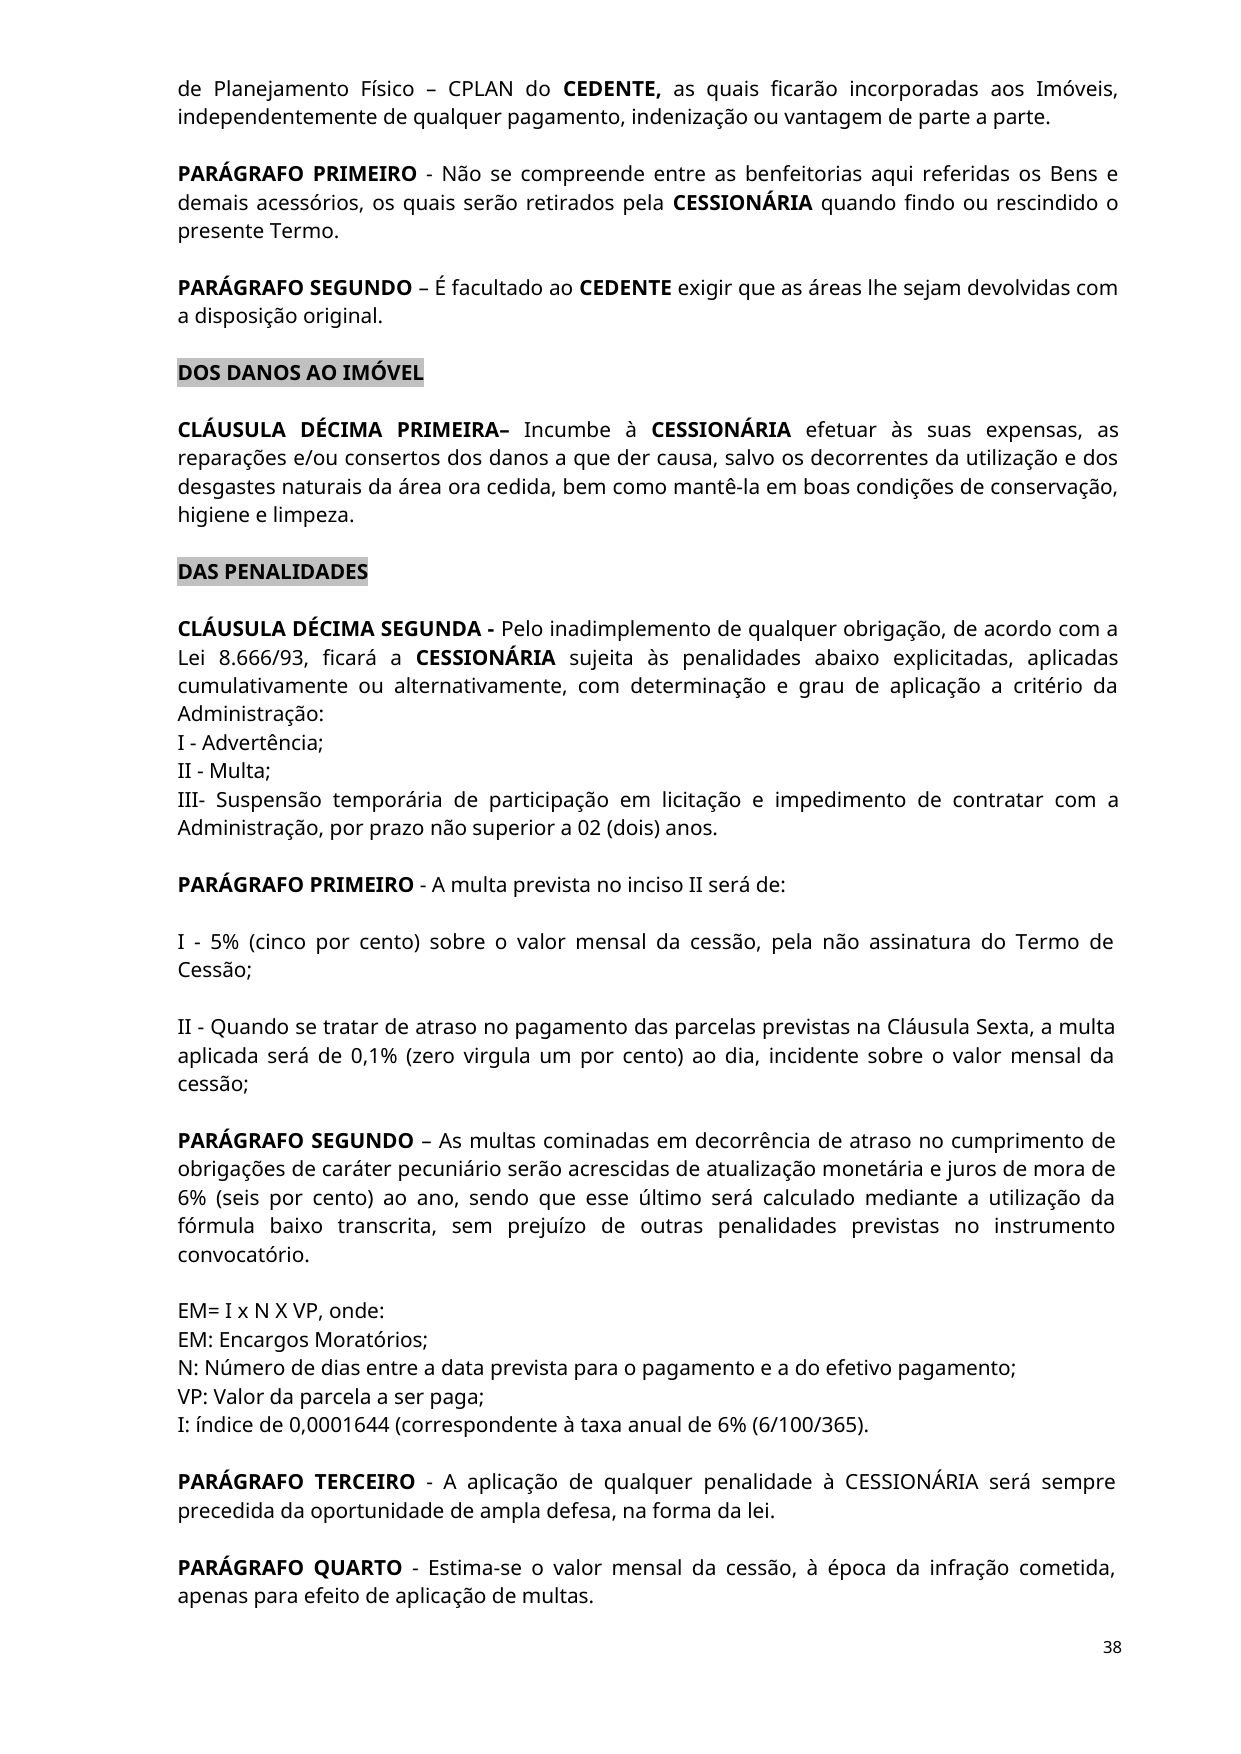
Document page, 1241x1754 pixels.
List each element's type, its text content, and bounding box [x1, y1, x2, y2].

text PARÁGRAFO PRIMEIRO - Não se compreende entre as benfeitorias aqui referidas os Bens e demais acessórios, os quais serão retirados pela CESSIONÁRIA quando findo ou rescindido o presente Termo. [177, 159, 1119, 244]
text PARÁGRAFO TERCEIRO - A aplicação de qualquer penalidade à CESSIONÁRIA será sempre precedida da oportunidade de ampla defesa, na forma da lei. [177, 1467, 1117, 1524]
text III- Suspensão temporária de participação em licitação e impedimento de contratar com a Administração, por prazo não superior a 02 (dois) anos. [177, 785, 1121, 842]
text PARÁGRAFO QUARTO - Estima-se o valor mensal da cessão, à época da infração cometida, apenas para efeito de aplicação de multas. [177, 1553, 1117, 1609]
text II - Quando se tratar de atraso no pagamento das parcelas previstas na Cláusula Sexta, a multa aplicada será de 0,1% (zero virgula um por cento) ao dia, incidente sobre o valor mensal da cessão; [177, 1012, 1117, 1098]
text PARÁGRAFO SEGUNDO – As multas cominadas em decorrência de atraso no cumprimento de obrigações de caráter pecuniário serão acrescidas de atualização monetária e juros de mora de 6% (seis por cento) ao ano, sendo que esse último será calculado mediante a utilização da fórmula baixo transcrita, sem prejuízo de outras penalidades previstas no instrumento convocatório. [177, 1126, 1117, 1268]
text PARÁGRAFO PRIMEIRO - A multa prevista no inciso II será de: [177, 870, 1121, 898]
text EM= I x N X VP, onde: [177, 1297, 1117, 1325]
subtitle DAS PENALIDADES [177, 557, 1121, 586]
text II - Multa; [177, 756, 1121, 785]
text I - Advertência; [177, 728, 1121, 756]
text I: índice de 0,0001644 (correspondente à taxa anual de 6% (6/100/365). [177, 1410, 1117, 1439]
text VP: Valor da parcela a ser paga; [177, 1382, 1117, 1410]
text PARÁGRAFO SEGUNDO – É facultado ao CEDENTE exigir que as áreas lhe sejam devolvidas com a disposição original. [177, 273, 1119, 330]
subtitle DOS DANOS AO IMÓVEL [177, 358, 1119, 387]
text EM: Encargos Moratórios; [177, 1325, 1117, 1353]
subtitle CLÁUSULA DÉCIMA SEGUNDA - Pelo inadimplemento de qualquer obrigação, de acordo com a Lei 8.666/93, ficará a CESSIONÁRIA sujeita às penalidades abaixo explicitadas, aplicadas cumulativamente ou alternativamente, com determinação e grau de aplicação a critério da Administração: [177, 614, 1119, 728]
text N: Número de dias entre a data prevista para o pagamento e a do efetivo pagamento; [177, 1353, 1117, 1382]
text de Planejamento Físico – CPLAN do CEDENTE, as quais ficarão incorporadas aos Imóveis, independentemente de qualquer pagamento, indenização ou vantagem de parte a parte. [177, 74, 1119, 131]
text I - 5% (cinco por cento) sobre o valor mensal da cessão, pela não assinatura do Termo de Cessão; [177, 927, 1116, 984]
text CLÁUSULA DÉCIMA PRIMEIRA– Incumbe à CESSIONÁRIA efetuar às suas expensas, as reparações e/ou consertos dos danos a que der causa, salvo os decorrentes da utilização e dos desgastes naturais da área ora cedida, bem como mantê-la em boas condições de conservação, higiene e limpeza. [177, 415, 1119, 529]
